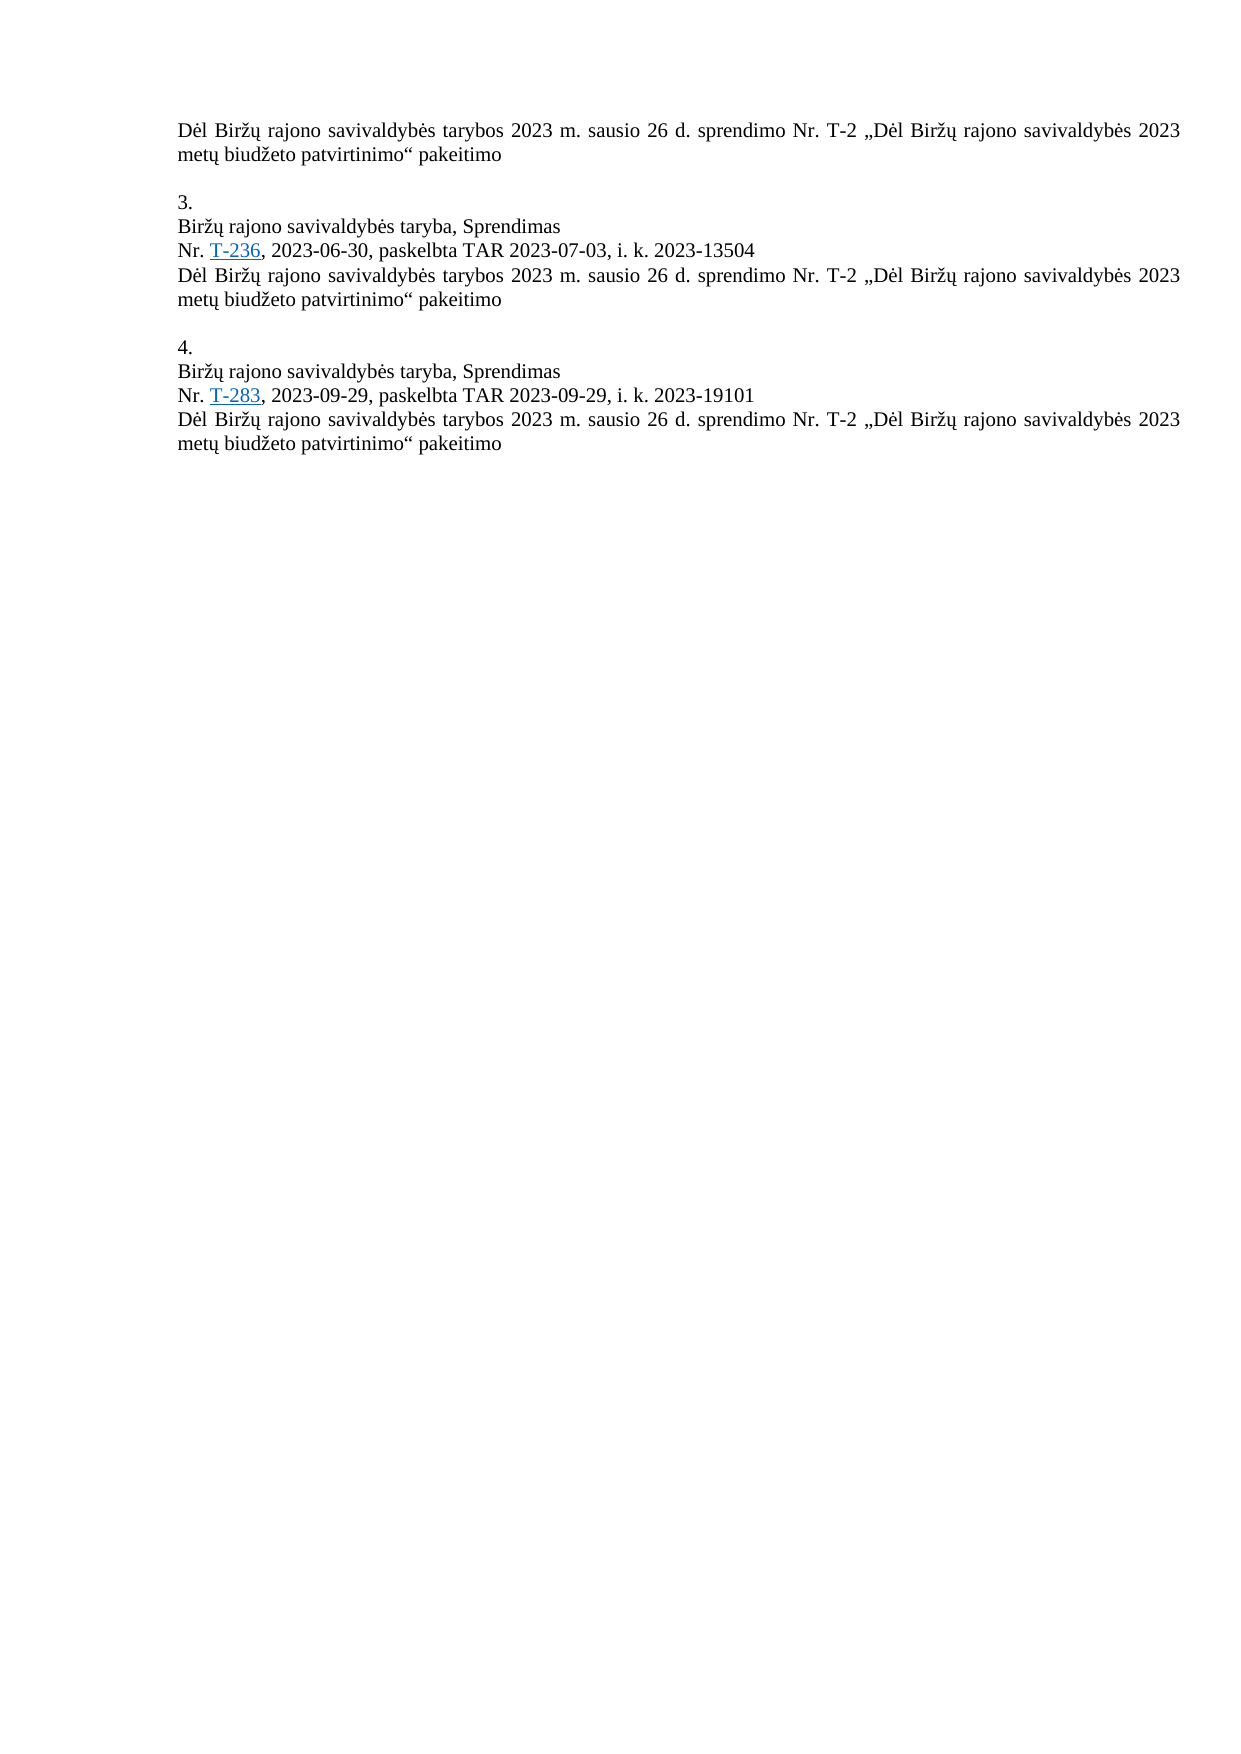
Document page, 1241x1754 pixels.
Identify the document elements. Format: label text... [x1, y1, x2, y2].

text 3. [177, 190, 1181, 214]
text 4. [177, 335, 1181, 359]
text Nr. T-236, 2023-06-30, paskelbta TAR 2023-07-03, i. k. 2023-13504 [177, 238, 1181, 262]
text Nr. T-283, 2023-09-29, paskelbta TAR 2023-09-29, i. k. 2023-19101 [177, 383, 1181, 407]
text Biržų rajono savivaldybės taryba, Sprendimas [177, 214, 1181, 238]
text Dėl Biržų rajono savivaldybės tarybos 2023 m. sausio 26 d. sprendimo Nr. T-2 „Dėl Biržų rajono savivaldybės 2023 metų biudžeto patvirtinimo“ pakeitimo [177, 407, 1181, 455]
text Dėl Biržų rajono savivaldybės tarybos 2023 m. sausio 26 d. sprendimo Nr. T-2 „Dėl Biržų rajono savivaldybės 2023 metų biudžeto patvirtinimo“ pakeitimo [177, 262, 1181, 311]
text Biržų rajono savivaldybės taryba, Sprendimas [177, 359, 1181, 383]
text Dėl Biržų rajono savivaldybės tarybos 2023 m. sausio 26 d. sprendimo Nr. T-2 „Dėl Biržų rajono savivaldybės 2023 metų biudžeto patvirtinimo“ pakeitimo [177, 118, 1181, 166]
